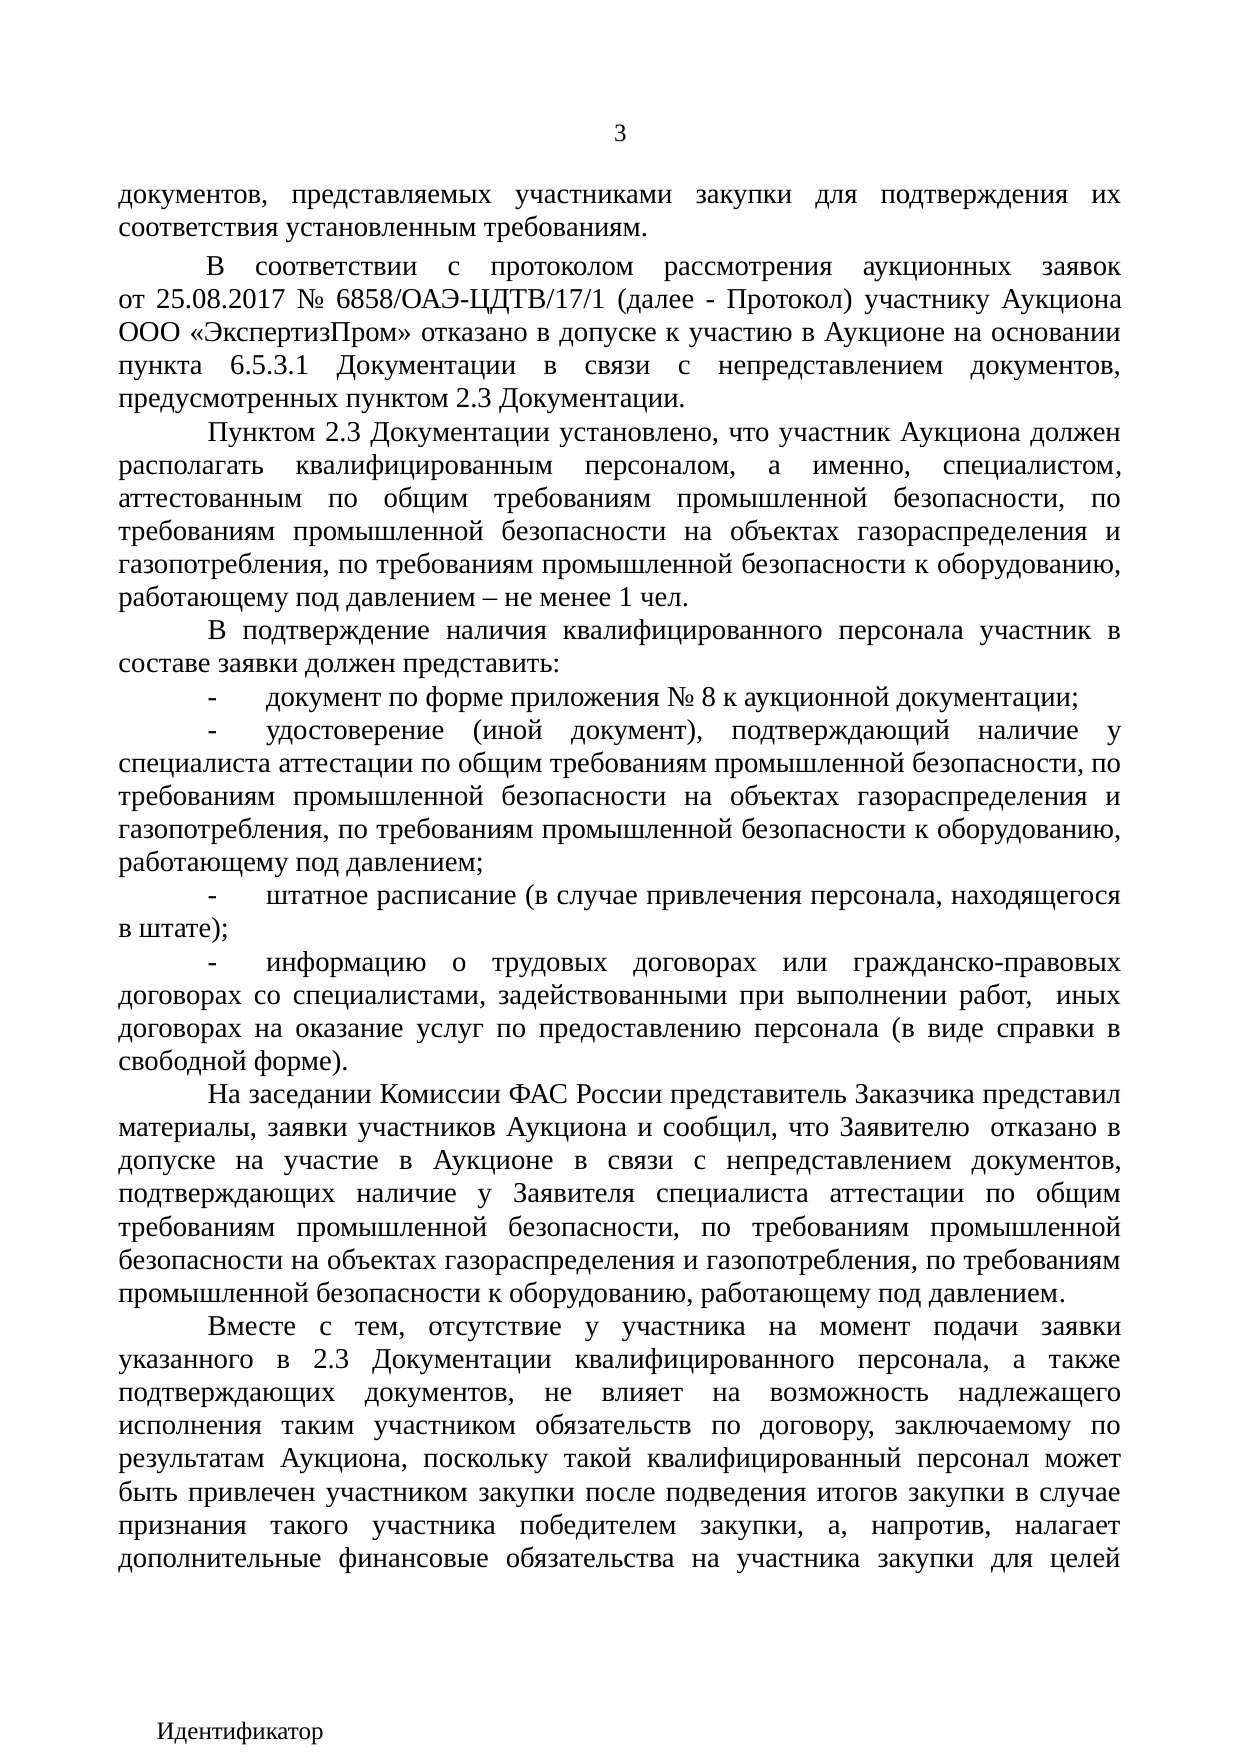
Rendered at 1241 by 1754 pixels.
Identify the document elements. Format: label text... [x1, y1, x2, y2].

text Пунктом 2.3 Документации установлено, что участник Аукциона должен располагать квалифицированным персоналом, а именно, специалистом, аттестованным по общим требованиям промышленной безопасности, по требованиям промышленной безопасности на объектах газораспределения и газопотребления, по требованиям промышленной безопасности к оборудованию, работающему под давлением – не менее 1 чел. [118, 414, 1122, 613]
text На заседании Комиссии ФАС России представитель Заказчика представил материалы, заявки участников Аукциона и сообщил, что Заявителю отказано в допуске на участие в Аукционе в связи с непредставлением документов, подтверждающих наличие у Заявителя специалиста аттестации по общим требованиям промышленной безопасности, по требованиям промышленной безопасности на объектах газораспределения и газопотребления, по требованиям промышленной безопасности к оборудованию, работающему под давлением. [118, 1077, 1122, 1308]
text - информацию о трудовых договорах или гражданско-правовых договорах со специалистами, задействованными при выполнении работ, иных договорах на оказание услуг по предоставлению персонала (в виде справки в свободной форме). [118, 944, 1122, 1077]
text - штатное расписание (в случае привлечения персонала, находящегося в штате); [118, 878, 1122, 944]
text - документ по форме приложения № 8 к аукционной документации; [118, 679, 1122, 712]
text - удостоверение (иной документ), подтверждающий наличие у специалиста аттестации по общим требованиям промышленной безопасности, по требованиям промышленной безопасности на объектах газораспределения и газопотребления, по требованиям промышленной безопасности к оборудованию, работающему под давлением; [118, 712, 1122, 878]
text Вместе с тем, отсутствие у участника на момент подачи заявки указанного в 2.3 Документации квалифицированного персонала, а также подтверждающих документов, не влияет на возможность надлежащего исполнения таким участником обязательств по договору, заключаемому по результатам Аукциона, поскольку такой квалифицированный персонал может быть привлечен участником закупки после подведения итогов закупки в случае признания такого участника победителем закупки, а, напротив, налагает дополнительные финансовые обязательства на участника закупки для целей [118, 1308, 1122, 1573]
text документов, представляемых участниками закупки для подтверждения их соответствия установленным требованиям. [118, 176, 1122, 243]
text В соответствии с протоколом рассмотрения аукционных заявок от 25.08.2017 № 6858/ОАЭ-ЦДТВ/17/1 (далее - Протокол) участнику Аукциона ООО «ЭкспертизПром» отказано в допуске к участию в Аукционе на основании пункта 6.5.3.1 Документации в связи с непредставлением документов, предусмотренных пунктом 2.3 Документации. [118, 248, 1122, 414]
text В подтверждение наличия квалифицированного персонала участник в составе заявки должен представить: [118, 613, 1122, 679]
